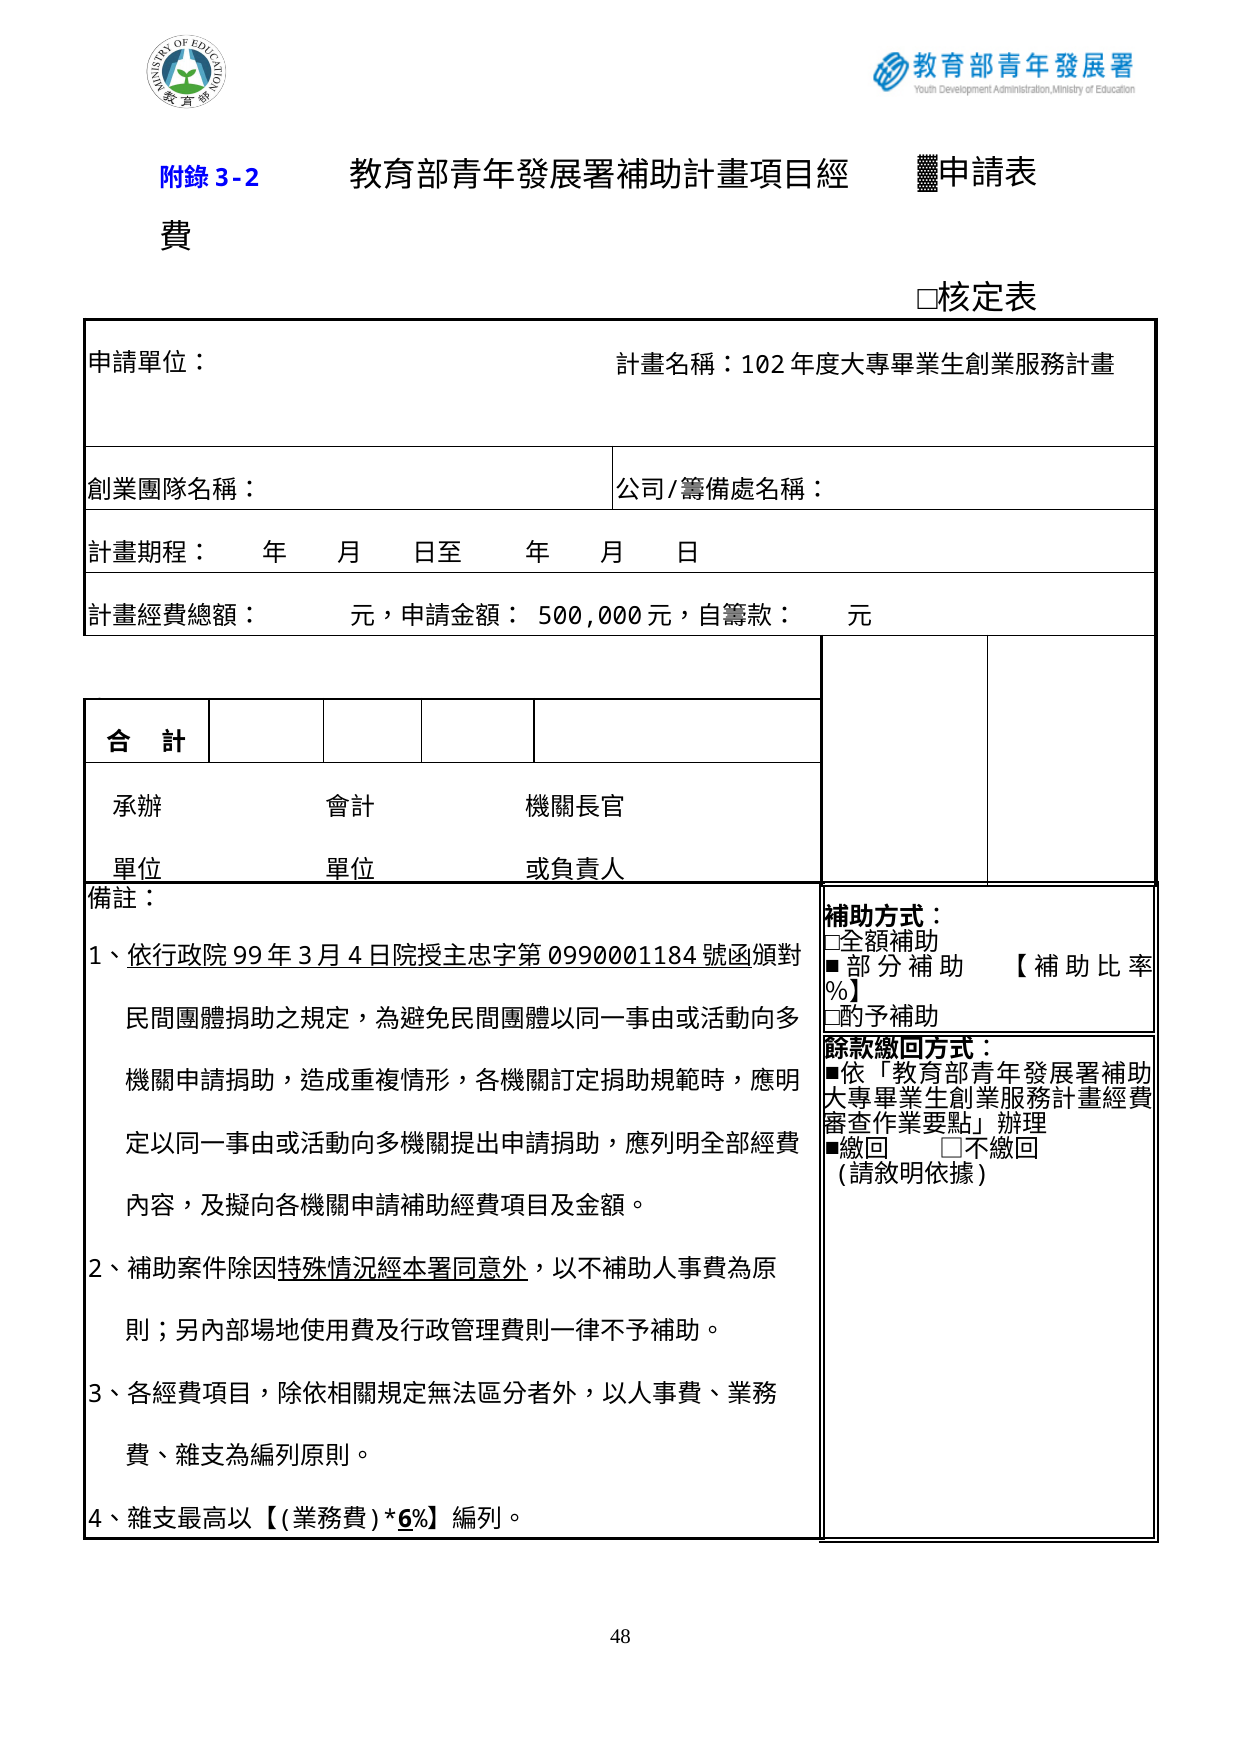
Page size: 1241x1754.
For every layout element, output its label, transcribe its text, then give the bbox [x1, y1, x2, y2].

table_cell 補助方式： □全額補助 ■部分補助 【補助比率 ％】 □酌予補助 [825, 887, 1153, 1031]
table_cell 計畫期程： 年 月 日至 年 月 日 [86, 510, 1154, 572]
table_cell 申請單位： [86, 321, 612, 446]
table_cell [117, 255, 156, 317]
table_cell [823, 636, 987, 881]
table_cell [422, 700, 533, 762]
table_cell 自籌款 [84, 636, 117, 698]
table_cell [1084, 255, 1156, 317]
table_cell 備註： 1、依行政院99年3月4日院授主忠字第0990001184號函頒對民間團體捐助之規定，為避免民間團體以同一事由或活動向多機關申請捐助，造成重複情形，各機關訂定捐助規範時，應明定以同一事由或活動向多機關提出申請捐助，應列明全部經費內容，及擬向各機關申請補助經費項目及金額。 2、補助案件除因特殊情況經本署同意外，以不補助人事費為原則；另內部場地使用費及行政管理費則一律不予補助。 3、各經費項目，除依相關規定無法區分者外，以人事費、業務費、雜支為編列原則。 4、雜支最高以【(業務費)*6%】編列。 [86, 884, 819, 1537]
table_header [117, 130, 156, 255]
table_cell [156, 255, 373, 317]
table_cell 計畫經費總額： 元，申請金額： 500,000元，自籌款： 元 [86, 573, 1154, 634]
table_cell 公司/籌備處名稱： [613, 447, 1154, 508]
table_cell [587, 255, 871, 317]
table_cell 計畫名稱：102年度大專畢業生創業服務計畫 [612, 321, 1154, 446]
table_cell [324, 700, 421, 762]
table_cell [374, 255, 587, 317]
table_cell [535, 700, 820, 762]
table_cell [988, 636, 1154, 881]
table_cell 餘款繳回方式： ■依「教育部青年發展署補助大專畢業生創業服務計畫經費審查作業要點」辦理 ■繳回 □不繳回 (請敘明依據) [825, 1037, 1153, 1537]
table_cell 合 計 [86, 700, 208, 762]
table_header ▓申請表 [871, 130, 1084, 255]
table_cell [323, 636, 422, 698]
table_cell [210, 700, 323, 762]
table_cell [84, 255, 117, 317]
table_cell [117, 636, 209, 698]
table_cell 承辦 會計 機關長官 單位 單位 或負責人 [86, 763, 820, 881]
table_header [84, 130, 117, 255]
table_header 附錄3-2 教育部青年發展署補助計畫項目經費 [156, 130, 871, 255]
table_cell [534, 636, 820, 698]
table_cell [422, 636, 534, 698]
table_cell □核定表 [871, 255, 1084, 317]
table_cell [209, 636, 323, 698]
table_header [1084, 130, 1156, 255]
table_cell 創業團隊名稱： [86, 447, 612, 508]
